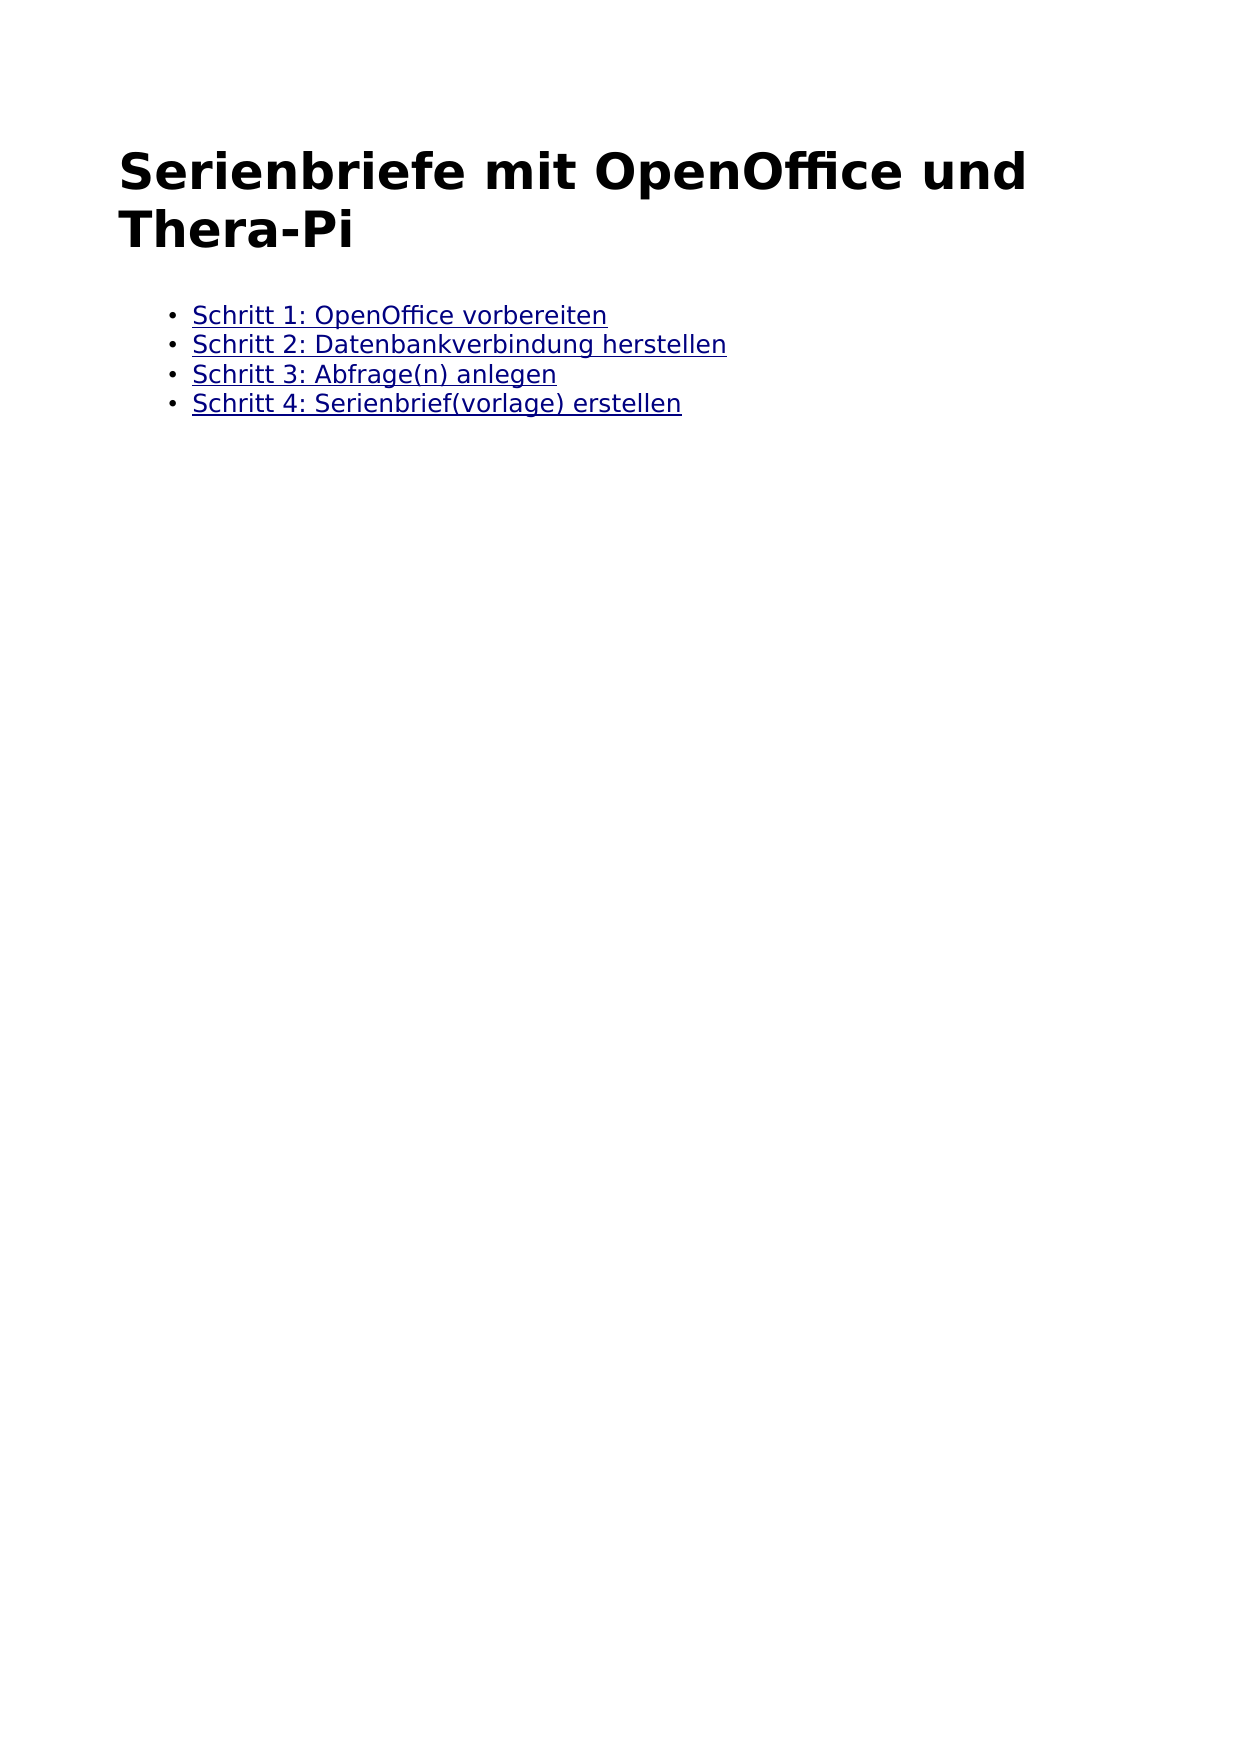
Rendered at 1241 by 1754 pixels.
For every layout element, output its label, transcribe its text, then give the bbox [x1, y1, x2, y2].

list Schritt 1: OpenOffice vorbereiten [177, 302, 1122, 331]
list Schritt 2: Datenbankverbindung herstellen [177, 331, 1122, 360]
subtitle Serienbriefe mit OpenOffice und Thera-Pi [118, 143, 1122, 259]
list Schritt 3: Abfrage(n) anlegen [177, 360, 1122, 389]
list Schritt 4: Serienbrief(vorlage) erstellen [177, 389, 1122, 418]
